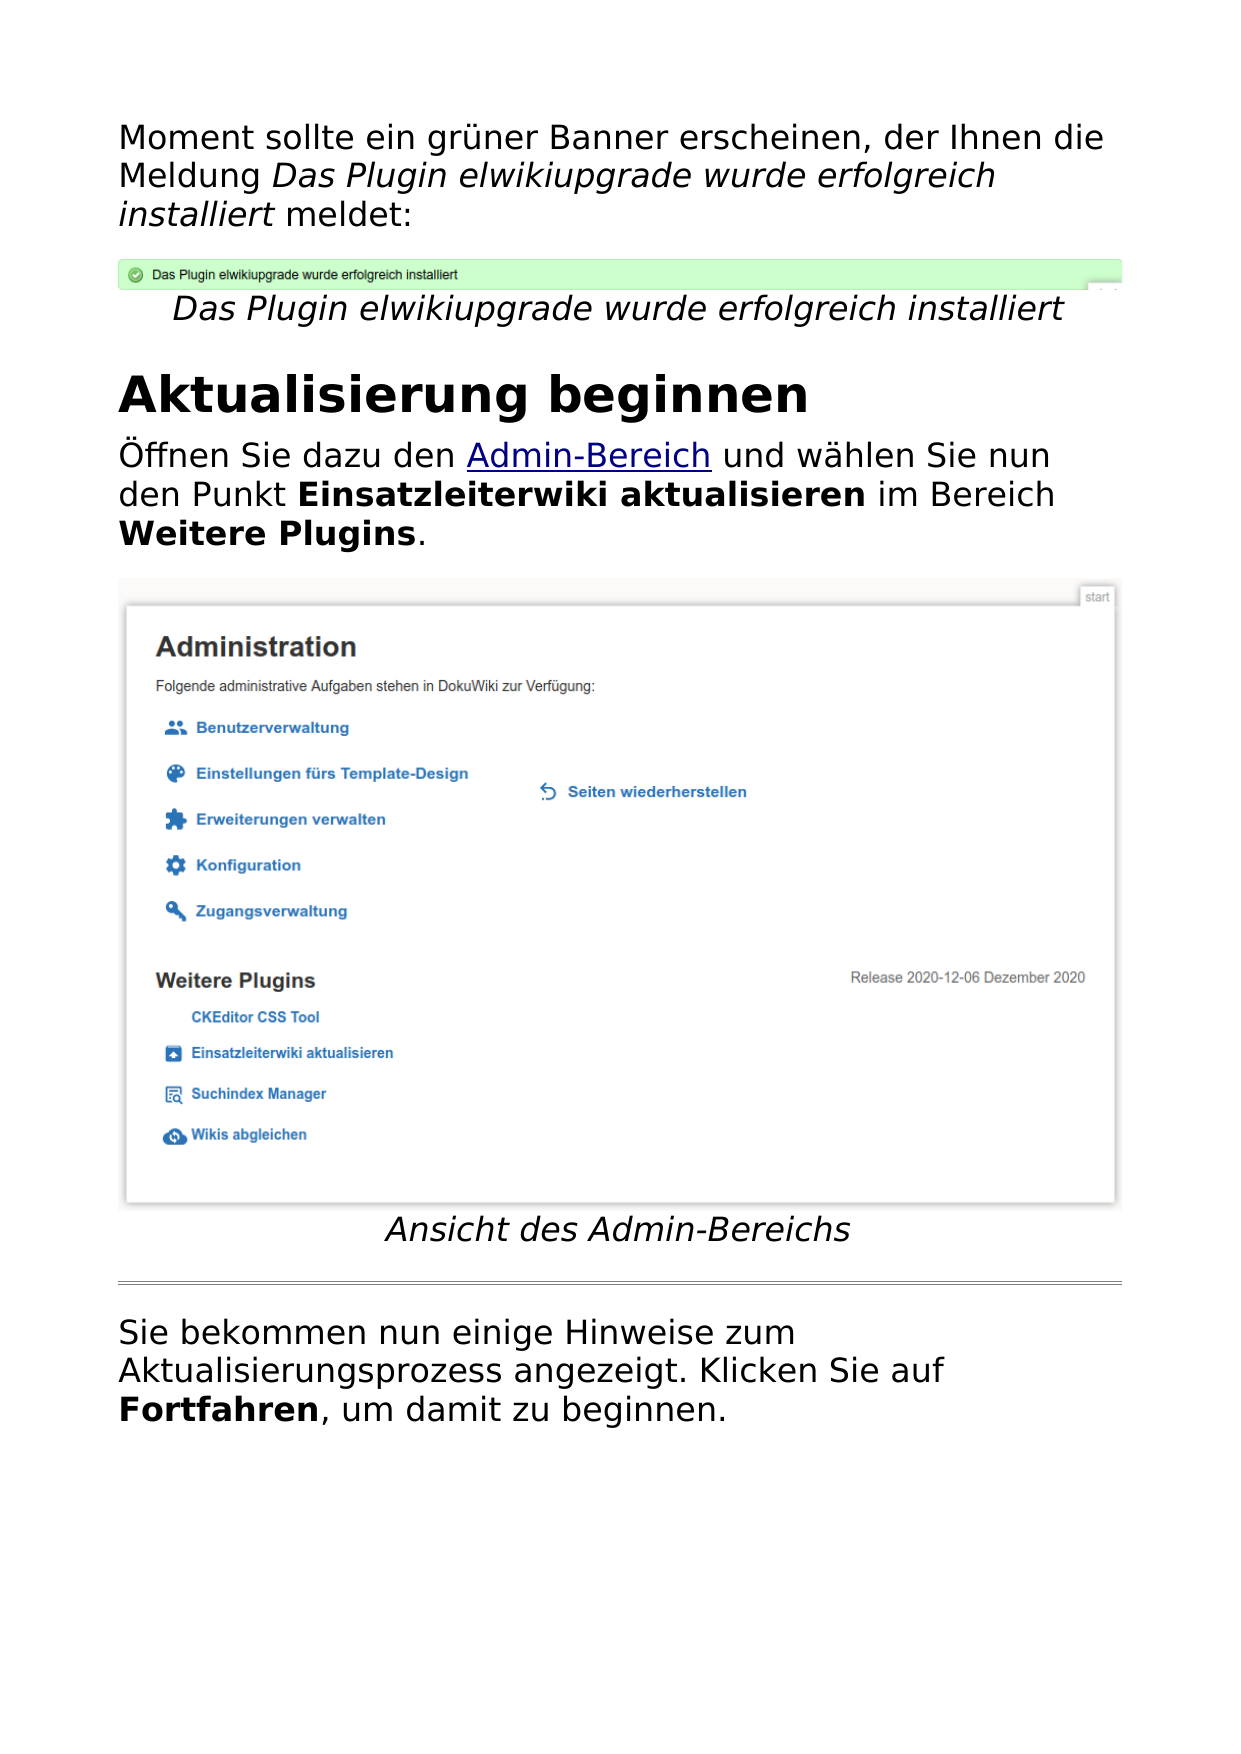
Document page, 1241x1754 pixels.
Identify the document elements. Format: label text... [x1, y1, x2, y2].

text Ansicht des Admin-Bereichs [118, 1211, 1122, 1249]
text Sie bekommen nun einige Hinweise zum Aktualisierungsprozess angezeigt. Klicken Sie auf Fortfahren, um damit zu beginnen. [118, 1313, 1122, 1430]
text Moment sollte ein grüner Banner erscheinen, der Ihnen die Meldung Das Plugin elwikiupgrade wurde erfolgreich installiert meldet: [118, 118, 1122, 235]
subtitle Aktualisierung beginnen [118, 366, 1122, 424]
picture [118, 259, 1123, 290]
text Öffnen Sie dazu den Admin-Bereich und wählen Sie nun den Punkt Einsatzleiterwiki aktualisieren im Bereich Weitere Plugins. [118, 437, 1122, 553]
picture [118, 578, 1123, 1211]
text Das Plugin elwikiupgrade wurde erfolgreich installiert [118, 290, 1122, 328]
